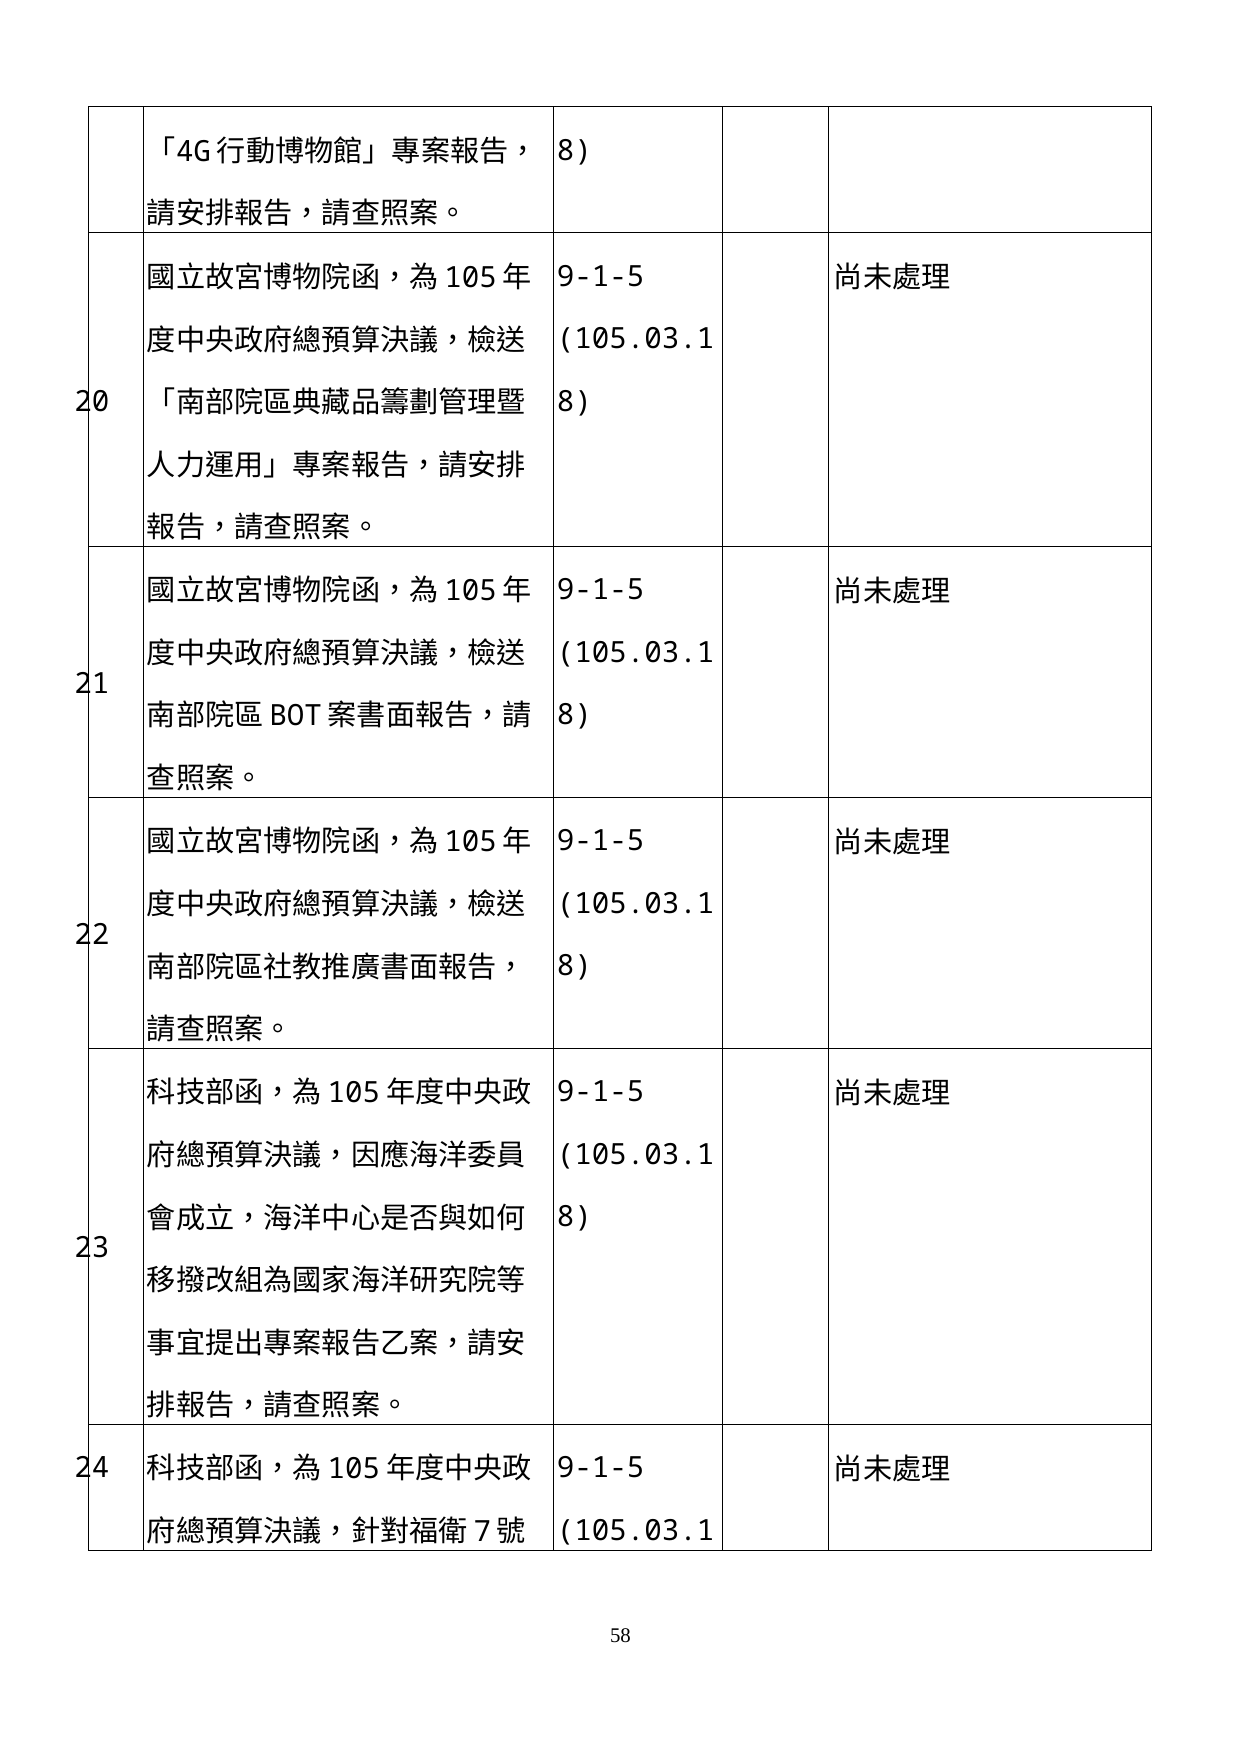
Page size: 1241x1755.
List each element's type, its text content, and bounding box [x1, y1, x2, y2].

table_cell 尚未處理 [829, 547, 1151, 797]
table_cell [723, 107, 828, 232]
table_cell 9-1-5 (105.03.18) [554, 798, 722, 1048]
table_cell 尚未處理 [829, 233, 1151, 546]
table_cell [723, 233, 828, 546]
table_cell [89, 547, 143, 797]
table_cell 9-1-5 (105.03.18) [554, 1049, 722, 1424]
table_cell 國立故宮博物院函，為105年度中央政府總預算決議，檢送南部院區社教推廣書面報告，請查照案。 [144, 798, 553, 1048]
table_cell [723, 1049, 828, 1424]
table_cell 尚未處理 [829, 1425, 1151, 1550]
table_cell [723, 547, 828, 797]
table_cell [829, 107, 1151, 232]
table_cell [89, 233, 143, 546]
table_cell 科技部函，為105年度中央政府總預算決議，針對福衛7號 [144, 1425, 553, 1550]
table_cell 國立故宮博物院函，為105年度中央政府總預算決議，檢送南部院區BOT案書面報告，請查照案。 [144, 547, 553, 797]
table_cell 9-1-5 (105.03.1 [554, 1425, 722, 1550]
table_cell [89, 1049, 143, 1424]
table_cell 9-1-5 (105.03.18) [554, 233, 722, 546]
table_cell 國立故宮博物院函，為105年度中央政府總預算決議，檢送「南部院區典藏品籌劃管理暨人力運用」專案報告，請安排報告，請查照案。 [144, 233, 553, 546]
table_cell 尚未處理 [829, 1049, 1151, 1424]
table_cell [723, 1425, 828, 1550]
table_cell [89, 798, 143, 1048]
table_cell 「4G行動博物館」專案報告，請安排報告，請查照案。 [144, 107, 553, 232]
table_cell 9-1-5 (105.03.18) [554, 547, 722, 797]
table_cell 科技部函，為105年度中央政府總預算決議，因應海洋委員會成立，海洋中心是否與如何移撥改組為國家海洋研究院等事宜提出專案報告乙案，請安排報告，請查照案。 [144, 1049, 553, 1424]
table_cell 尚未處理 [829, 798, 1151, 1048]
table_cell [89, 107, 143, 232]
table_cell 8) [554, 107, 722, 232]
table_cell [89, 1425, 143, 1550]
table_cell [723, 798, 828, 1048]
